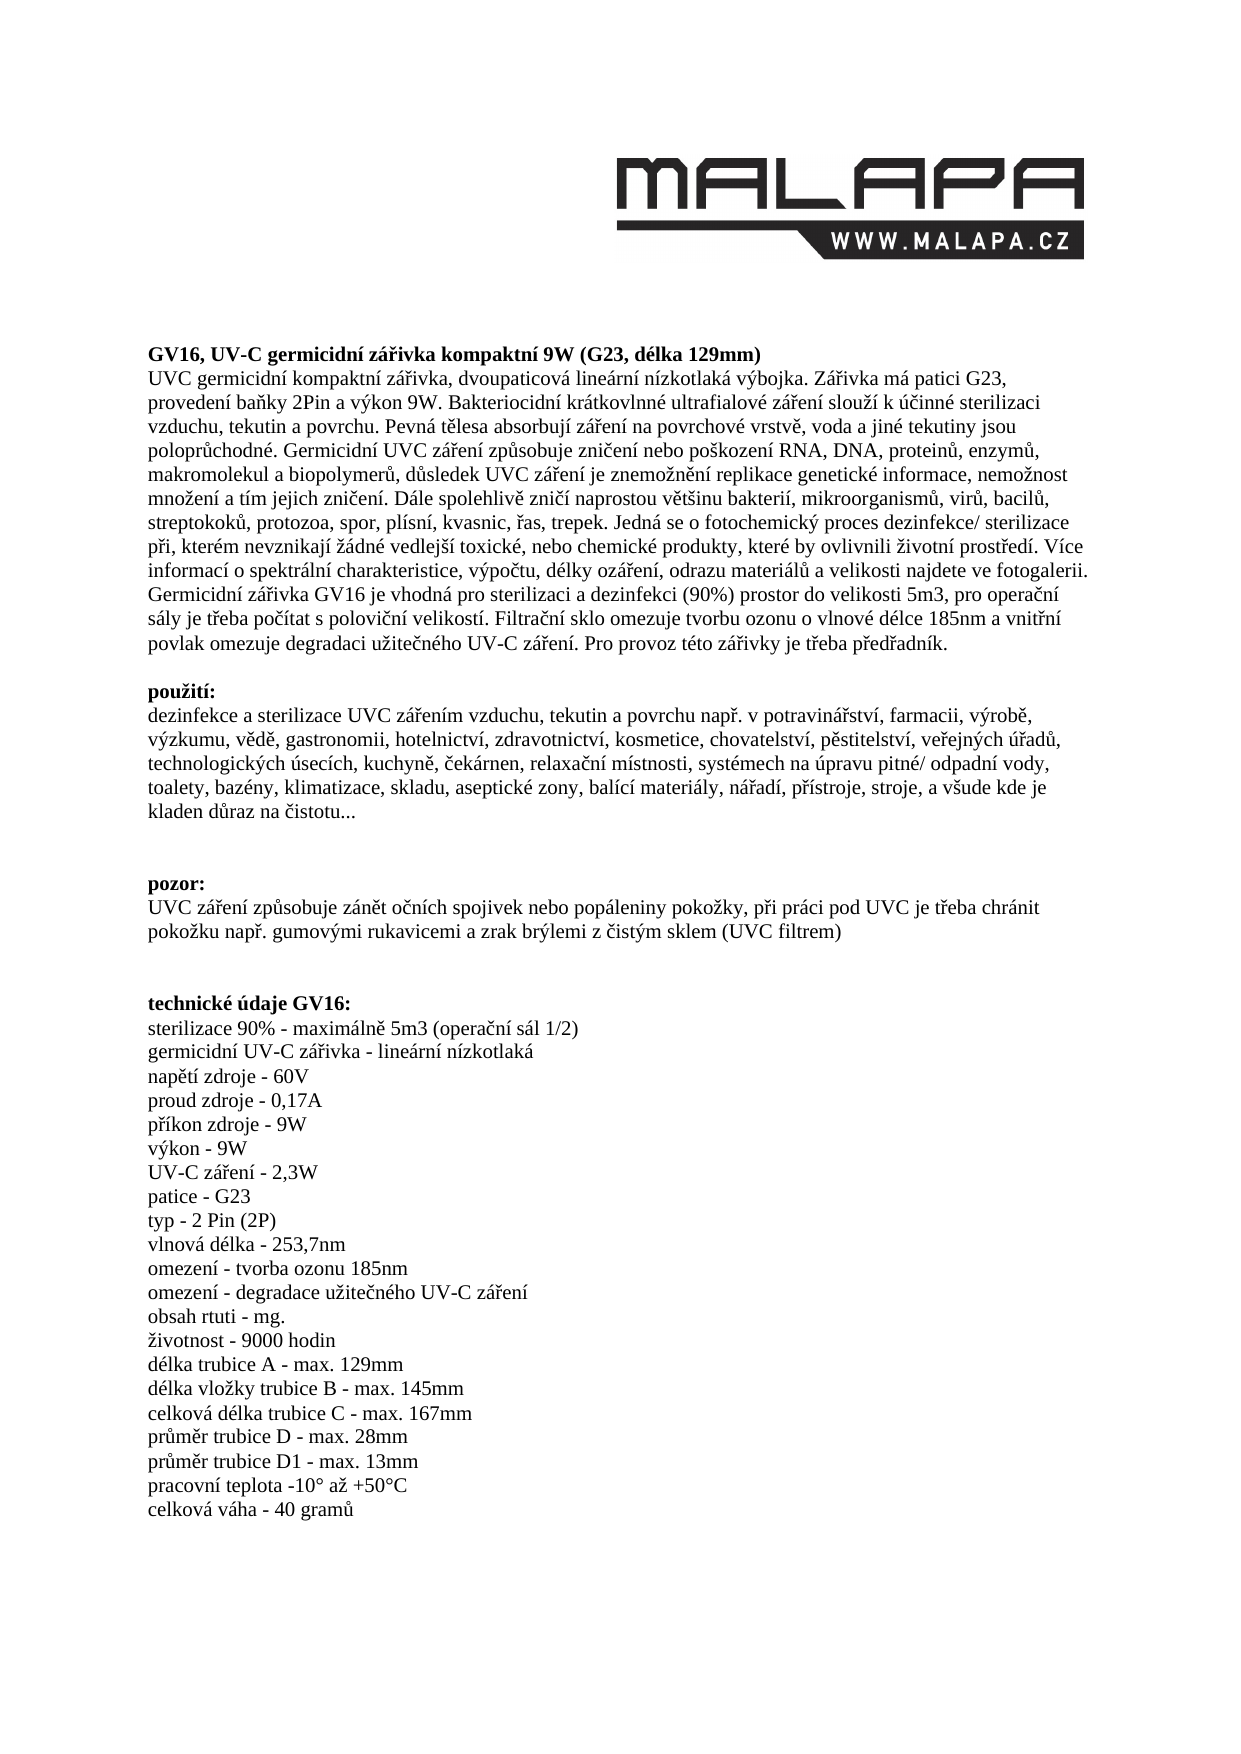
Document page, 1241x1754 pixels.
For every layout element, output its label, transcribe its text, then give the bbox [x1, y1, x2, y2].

picture [614, 154, 1088, 263]
text GV16, UV-C germicidní zářivka kompaktní 9W (G23, délka 129mm) UVC germicidní kompaktní zářivka, dvoupaticová lineární nízkotlaká výbojka. Zářivka má patici G23, provedení baňky 2Pin a výkon 9W. Bakteriocidní krátkovlnné ultrafialové záření slouží k účinné sterilizaci vzduchu, tekutin a povrchu. Pevná tělesa absorbují záření na povrchové vrstvě, voda a jiné tekutiny jsou poloprůchodné. Germicidní UVC záření způsobuje zničení nebo poškození RNA, DNA, proteinů, enzymů, makromolekul a biopolymerů, důsledek UVC záření je znemožnění replikace genetické informace, nemožnost množení a tím jejich zničení. Dále spolehlivě zničí naprostou většinu bakterií, mikroorganismů, virů, bacilů, streptokoků, protozoa, spor, plísní, kvasnic, řas, trepek. Jedná se o fotochemický proces dezinfekce/ sterilizace při, kterém nevznikají žádné vedlejší toxické, nebo chemické produkty, které by ovlivnili životní prostředí. Více informací o spektrální charakteristice, výpočtu, délky ozáření, odrazu materiálů a velikosti najdete ve fotogalerii. Germicidní zářivka GV16 je vhodná pro sterilizaci a dezinfekci (90%) prostor do velikosti 5m3, pro operační sály je třeba počítat s poloviční velikostí. Filtrační sklo omezuje tvorbu ozonu o vlnové délce 185nm a vnitřní povlak omezuje degradaci užitečného UV-C záření. Pro provoz této zářivky je třeba předřadník. použití: dezinfekce a sterilizace UVC zářením vzduchu, tekutin a povrchu např. v potravinářství, farmacii, výrobě, výzkumu, vědě, gastronomii, hotelnictví, zdravotnictví, kosmetice, chovatelství, pěstitelství, veřejných úřadů, technologických úsecích, kuchyně, čekárnen, relaxační místnosti, systémech na úpravu pitné/ odpadní vody, toalety, bazény, klimatizace, skladu, aseptické zony, balící materiály, nářadí, přístroje, stroje, a všude kde je kladen důraz na čistotu... pozor: UVC záření způsobuje zánět očních spojivek nebo popáleniny pokožky, při práci pod UVC je třeba chránit pokožku např. gumovými rukavicemi a zrak brýlemi z čistým sklem (UVC filtrem) technické údaje GV16: sterilizace 90% - maximálně 5m3 (operační sál 1/2) germicidní UV-C zářivka - lineární nízkotlaká napětí zdroje - 60V proud zdroje - 0,17A příkon zdroje - 9W výkon - 9W UV-C záření - 2,3W patice - G23 typ - 2 Pin (2P) vlnová délka - 253,7nm omezení - tvorba ozonu 185nm omezení - degradace užitečného UV-C záření obsah rtuti - mg. životnost - 9000 hodin délka trubice A - max. 129mm délka vložky trubice B - max. 145mm celková délka trubice C - max. 167mm průměr trubice D - max. 28mm průměr trubice D1 - max. 13mm pracovní teplota -10° až +50°C celková váha - 40 gramů [148, 342, 1093, 1521]
